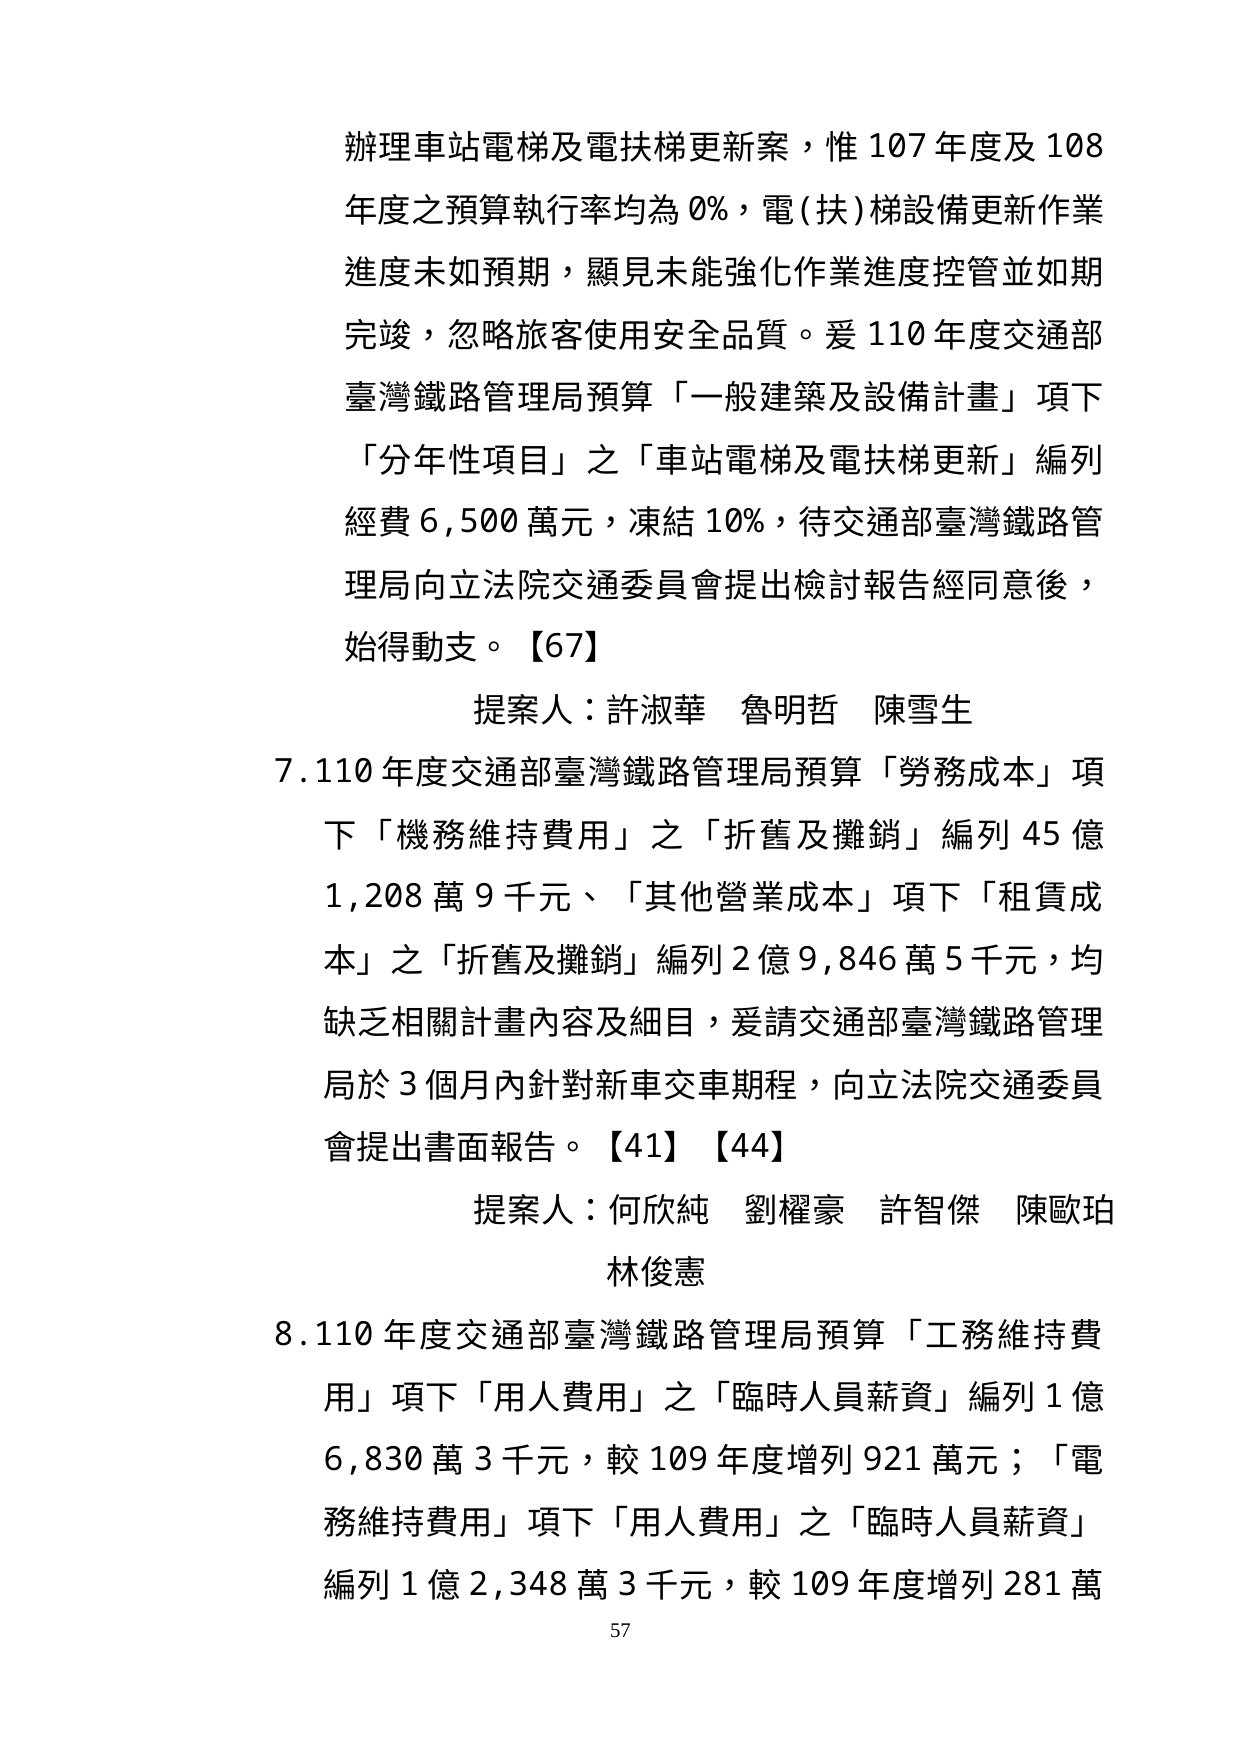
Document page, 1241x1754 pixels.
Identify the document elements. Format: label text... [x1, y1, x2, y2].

text 8.110年度交通部臺灣鐵路管理局預算「工務維持費用」項下「用人費用」之「臨時人員薪資」編列1億6,830萬3千元，較109年度增列921萬元；「電務維持費用」項下「用人費用」之「臨時人員薪資」編列1億2,348萬3千元，較109年度增列281萬 [273, 1291, 1104, 1603]
text 提案人：何欣純 劉櫂豪 許智傑 陳歐珀 林俊憲 [473, 1166, 1117, 1291]
text 提案人：許淑華 魯明哲 陳雪生 [473, 666, 1117, 728]
text 辦理車站電梯及電扶梯更新案，惟107年度及108年度之預算執行率均為0%，電(扶)梯設備更新作業進度未如預期，顯見未能強化作業進度控管並如期完竣，忽略旅客使用安全品質。爰110年度交通部臺灣鐵路管理局預算「一般建築及設備計畫」項下「分年性項目」之「車站電梯及電扶梯更新」編列經費6,500萬元，凍結10%，待交通部臺灣鐵路管理局向立法院交通委員會提出檢討報告經同意後，始得動支。【67】 [311, 103, 1104, 666]
text 7.110年度交通部臺灣鐵路管理局預算「勞務成本」項下「機務維持費用」之「折舊及攤銷」編列45億1,208萬9千元、「其他營業成本」項下「租賃成本」之「折舊及攤銷」編列2億9,846萬5千元，均缺乏相關計畫內容及細目，爰請交通部臺灣鐵路管理局於3個月內針對新車交車期程，向立法院交通委員會提出書面報告。【41】【44】 [273, 728, 1104, 1166]
